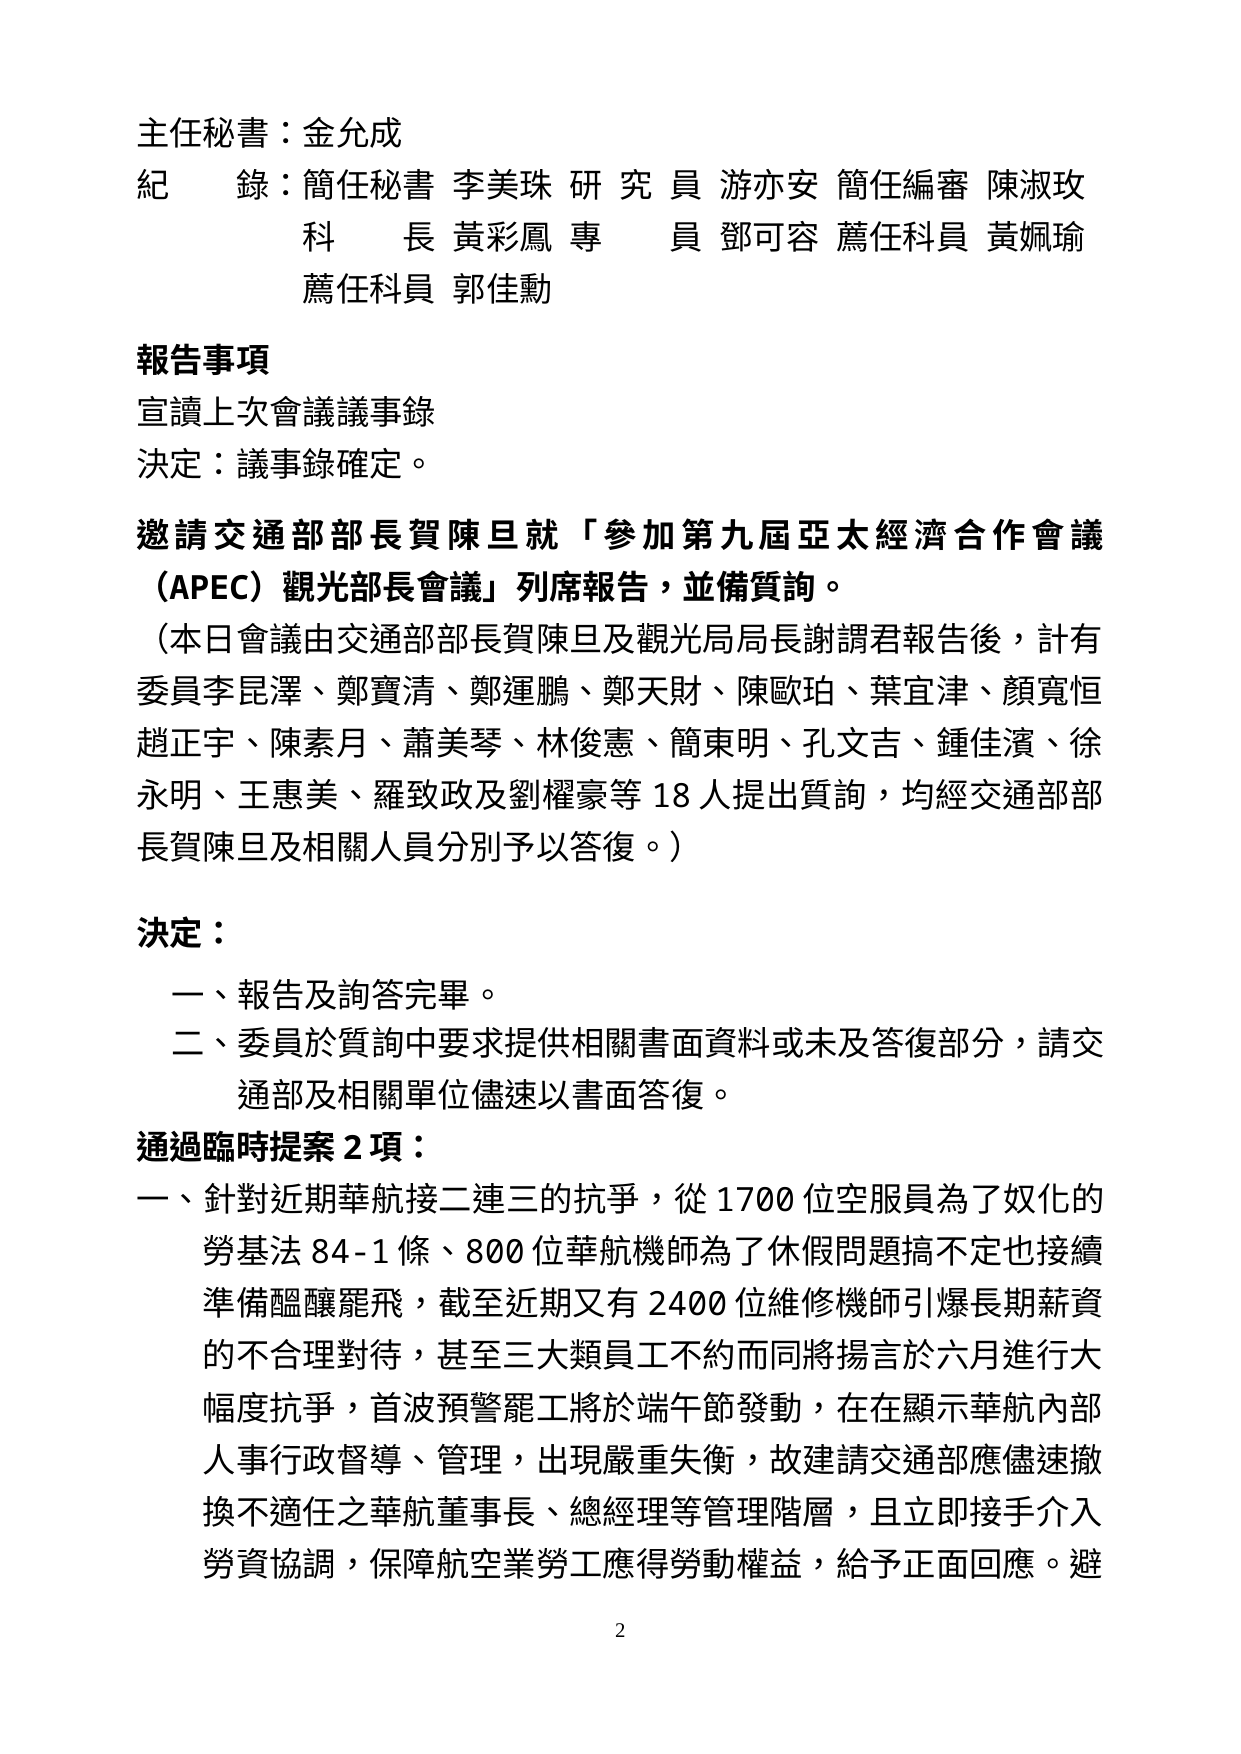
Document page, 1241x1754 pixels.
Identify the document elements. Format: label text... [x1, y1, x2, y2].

text 決定：議事錄確定。 [136, 434, 1104, 487]
text 一、針對近期華航接二連三的抗爭，從1700位空服員為了奴化的勞基法84-1條、800位華航機師為了休假問題搞不定也接續準備醞釀罷飛，截至近期又有2400位維修機師引爆長期薪資的不合理對待，甚至三大類員工不約而同將揚言於六月進行大幅度抗爭，首波預警罷工將於端午節發動，在在顯示華航內部人事行政督導、管理，出現嚴重失衡，故建請交通部應儘速撤換不適任之華航董事長、總經理等管理階層，且立即接手介入勞資協調，保障航空業勞工應得勞動權益，給予正面回應。避 [136, 1170, 1104, 1587]
text 主任秘書：金允成 [136, 103, 1104, 155]
text 通過臨時提案2項： [136, 1118, 1104, 1170]
text 決定： [136, 889, 1104, 951]
text 邀請交通部部長賀陳旦就「參加第九屆亞太經濟合作會議（APEC）觀光部長會議」列席報告，並備質詢。 [136, 505, 1104, 609]
text 紀 錄：簡任秘書 李美珠 研 究 員 游亦安 簡任編審 陳淑玫 [136, 155, 1104, 207]
text （本日會議由交通部部長賀陳旦及觀光局局長謝謂君報告後，計有委員李昆澤、鄭寶清、鄭運鵬、鄭天財、陳歐珀、葉宜津、顏寬恒趙正宇、陳素月、蕭美琴、林俊憲、簡東明、孔文吉、鍾佳濱、徐永明、王惠美、羅致政及劉櫂豪等18人提出質詢，均經交通部部長賀陳旦及相關人員分別予以答復。） [136, 609, 1104, 870]
text 科 長 黃彩鳳 專 員 鄧可容 薦任科員 黃姵瑜 [303, 207, 1104, 259]
text 報告事項 [136, 330, 1104, 382]
text 薦任科員 郭佳勳 [303, 259, 1104, 312]
text 二、委員於質詢中要求提供相關書面資料或未及答復部分，請交通部及相關單位儘速以書面答復。 [171, 1014, 1104, 1118]
text 一、報告及詢答完畢。 [136, 951, 1104, 1014]
text 宣讀上次會議議事錄 [136, 382, 1104, 434]
